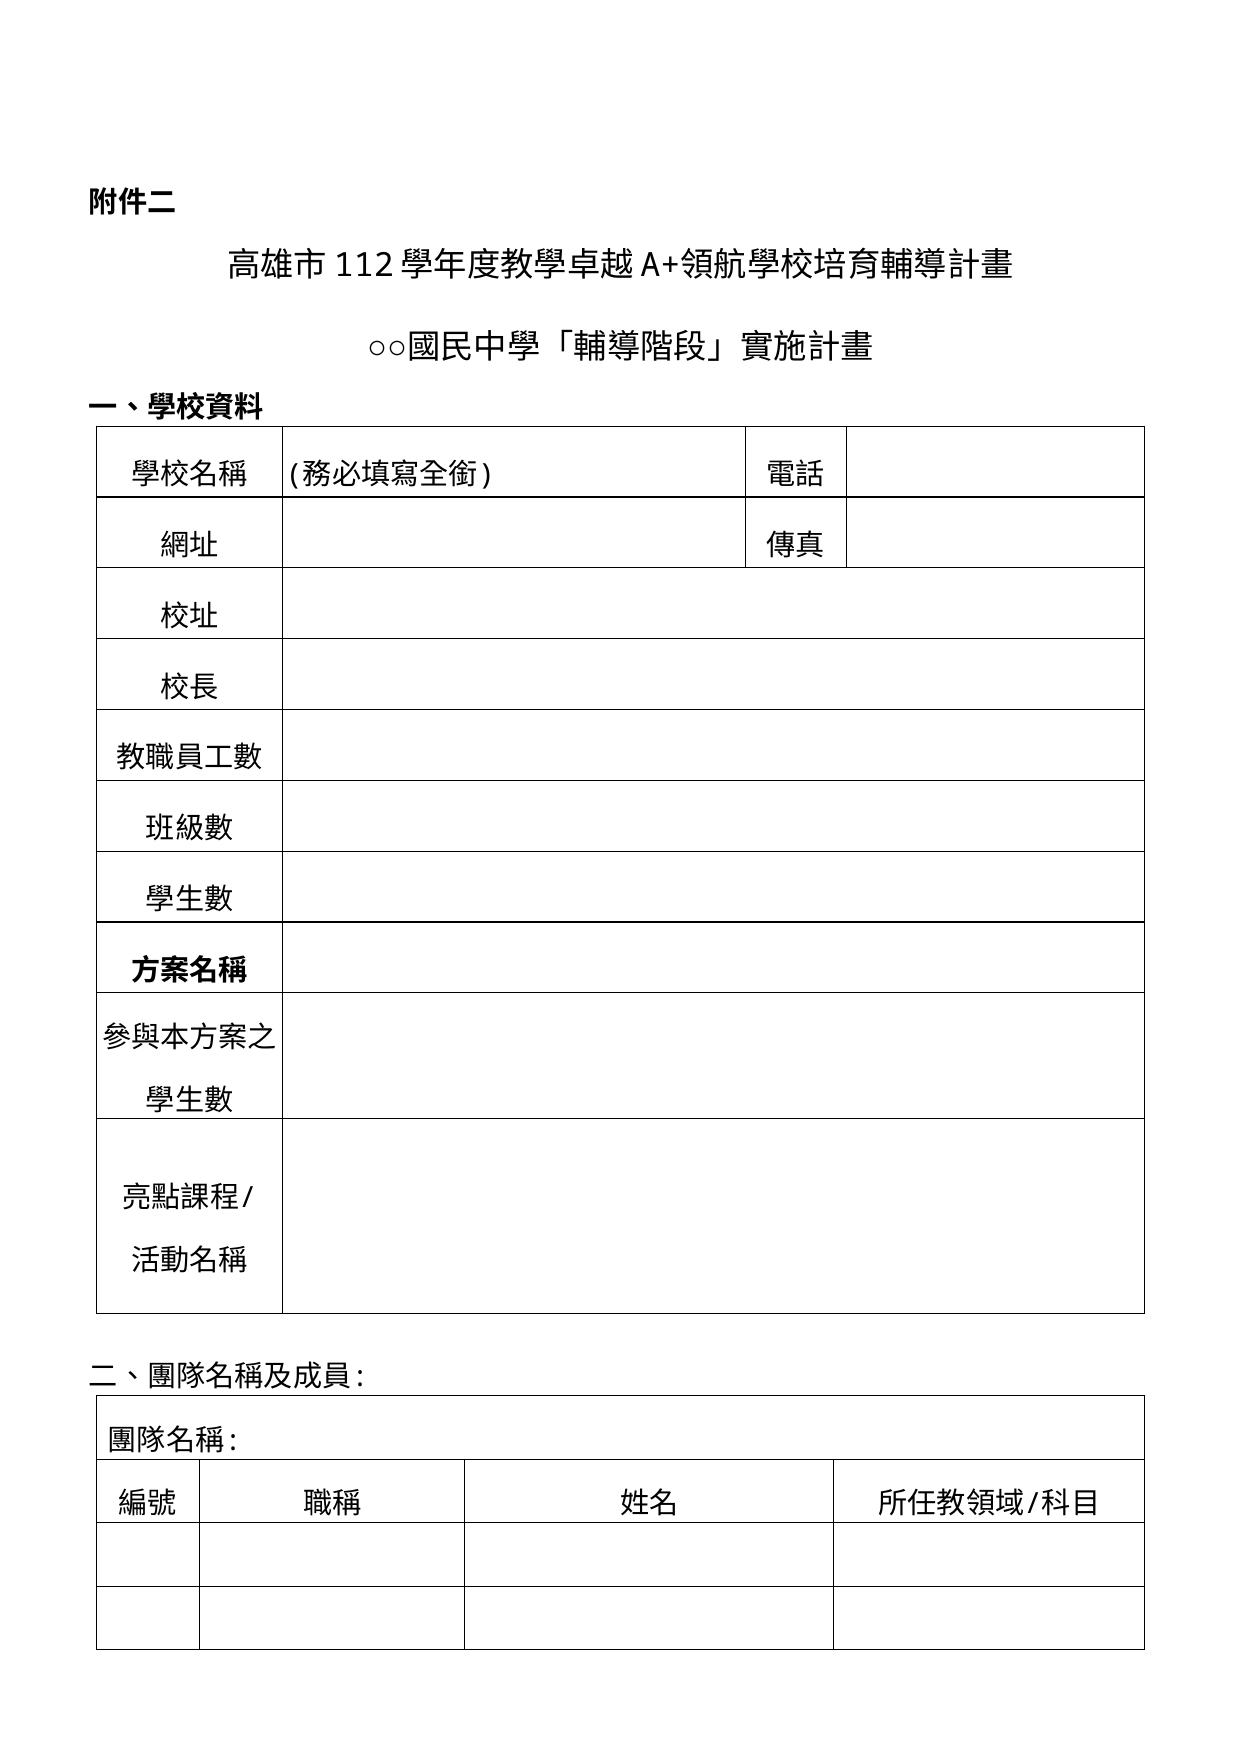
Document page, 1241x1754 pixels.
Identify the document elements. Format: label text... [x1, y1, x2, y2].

table_cell 參與本方案之學生數 [97, 993, 282, 1118]
table_cell [283, 923, 1144, 992]
table_cell [283, 993, 1144, 1118]
table_cell 傳真 [746, 498, 846, 567]
table_cell 亮點課程/ 活動名稱 [97, 1119, 282, 1313]
table_header 學校名稱 [97, 427, 282, 496]
table_cell 班級數 [97, 781, 282, 851]
text 附件二 [89, 158, 1152, 221]
table_cell [834, 1587, 1144, 1649]
table_cell [97, 1523, 199, 1586]
table_cell [283, 710, 1144, 780]
table_cell [200, 1523, 464, 1586]
table_cell 所任教領域/科目 [834, 1460, 1144, 1522]
table_cell [465, 1523, 833, 1586]
table_cell 教職員工數 [97, 710, 282, 780]
table_cell 姓名 [465, 1460, 833, 1522]
table_header [847, 427, 1144, 496]
table_cell [283, 1119, 1144, 1313]
table_cell 編號 [97, 1460, 199, 1522]
table_cell 網址 [97, 498, 282, 567]
table_cell 學生數 [97, 852, 282, 921]
table_header 電話 [746, 427, 846, 496]
table_cell [283, 781, 1144, 851]
table_cell 職稱 [200, 1460, 464, 1522]
table_cell [97, 1587, 199, 1649]
table_cell [834, 1523, 1144, 1586]
text 二、團隊名稱及成員: [89, 1332, 1152, 1395]
table_cell [465, 1587, 833, 1649]
table_header 團隊名稱: [97, 1396, 1144, 1458]
table_cell [847, 498, 1144, 567]
table_cell 校址 [97, 568, 282, 638]
table_cell 方案名稱 [97, 923, 282, 992]
text 高雄市112學年度教學卓越A+領航學校培育輔導計畫 [89, 221, 1152, 283]
table_cell [283, 852, 1144, 921]
table_cell [283, 639, 1144, 709]
text 一、學校資料 [89, 383, 1152, 426]
table_cell [283, 498, 745, 567]
text ○○國民中學「輔導階段」實施計畫 [89, 302, 1152, 364]
table_cell [200, 1587, 464, 1649]
table_header (務必填寫全銜) [283, 427, 745, 496]
table_cell 校長 [97, 639, 282, 709]
table_cell [283, 568, 1144, 638]
